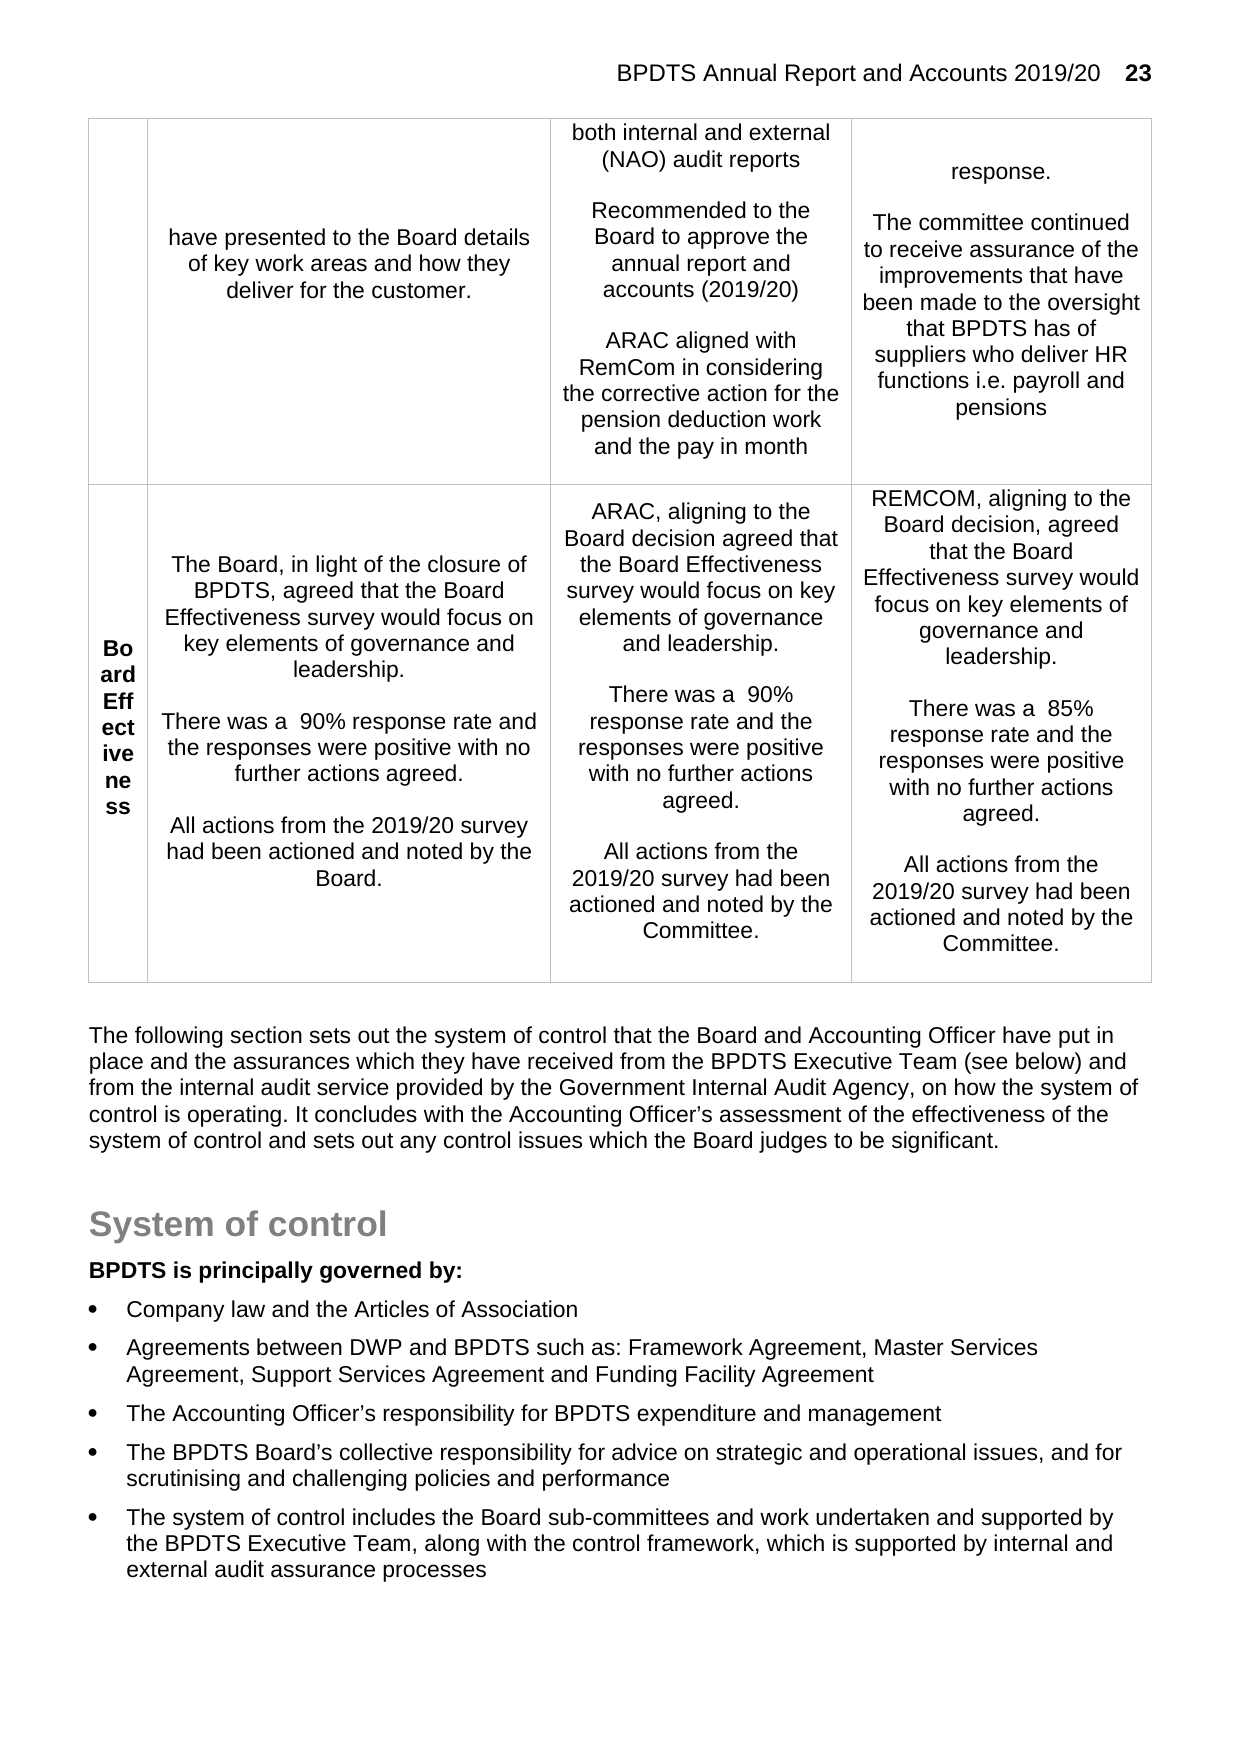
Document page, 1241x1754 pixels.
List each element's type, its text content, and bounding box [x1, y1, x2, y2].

table_cell REMCOM, aligning to the Board decision, agreed that the Board Effectiveness survey would focus on key elements of governance and leadership. There was a 85% response rate and the responses were positive with no further actions agreed. All actions from the 2019/20 survey had been actioned and noted by the Committee. [852, 485, 1151, 982]
table_cell Board Effectiveness [89, 485, 147, 982]
table_cell have presented to the Board details of key work areas and how they deliver for the customer. [148, 119, 550, 484]
table_cell both internal and external (NAO) audit reports Recommended to the Board to approve the annual report and accounts (2019/20) ARAC aligned with RemCom in considering the corrective action for the pension deduction work and the pay in month [551, 119, 851, 484]
list The Accounting Officer’s responsibility for BPDTS expenditure and management [89, 1399, 1152, 1426]
table_cell response. The committee continued to receive assurance of the improvements that have been made to the oversight that BPDTS has of suppliers who deliver HR functions i.e. payroll and pensions [852, 119, 1151, 484]
table_cell The Board, in light of the closure of BPDTS, agreed that the Board Effectiveness survey would focus on key elements of governance and leadership. There was a 90% response rate and the responses were positive with no further actions agreed. All actions from the 2019/20 survey had been actioned and noted by the Board. [148, 485, 550, 982]
list The BPDTS Board’s collective responsibility for advice on strategic and operational issues, and for scrutinising and challenging policies and performance [89, 1438, 1152, 1491]
table_cell ARAC, aligning to the Board decision agreed that the Board Effectiveness survey would focus on key elements of governance and leadership. There was a 90% response rate and the responses were positive with no further actions agreed. All actions from the 2019/20 survey had been actioned and noted by the Committee. [551, 485, 851, 982]
text BPDTS is principally governed by: [89, 1257, 1152, 1283]
list Agreements between DWP and BPDTS such as: Framework Agreement, Master Services Agreement, Support Services Agreement and Funding Facility Agreement [89, 1334, 1152, 1387]
list The system of control includes the Board sub-committees and work undertaken and supported by the BPDTS Executive Team, along with the control framework, which is supported by internal and external audit assurance processes [89, 1504, 1152, 1583]
text The following section sets out the system of control that the Board and Accounting Officer have put in place and the assurances which they have received from the BPDTS Executive Team (see below) and from the internal audit service provided by the Government Internal Audit Agency, on how the system of control is operating. It concludes with the Accounting Officer’s assessment of the effectiveness of the system of control and sets out any control issues which the Board judges to be significant. [89, 1022, 1152, 1153]
list Company law and the Articles of Association [89, 1296, 1152, 1322]
table_cell [89, 119, 147, 484]
subtitle System of control [89, 1203, 1152, 1244]
